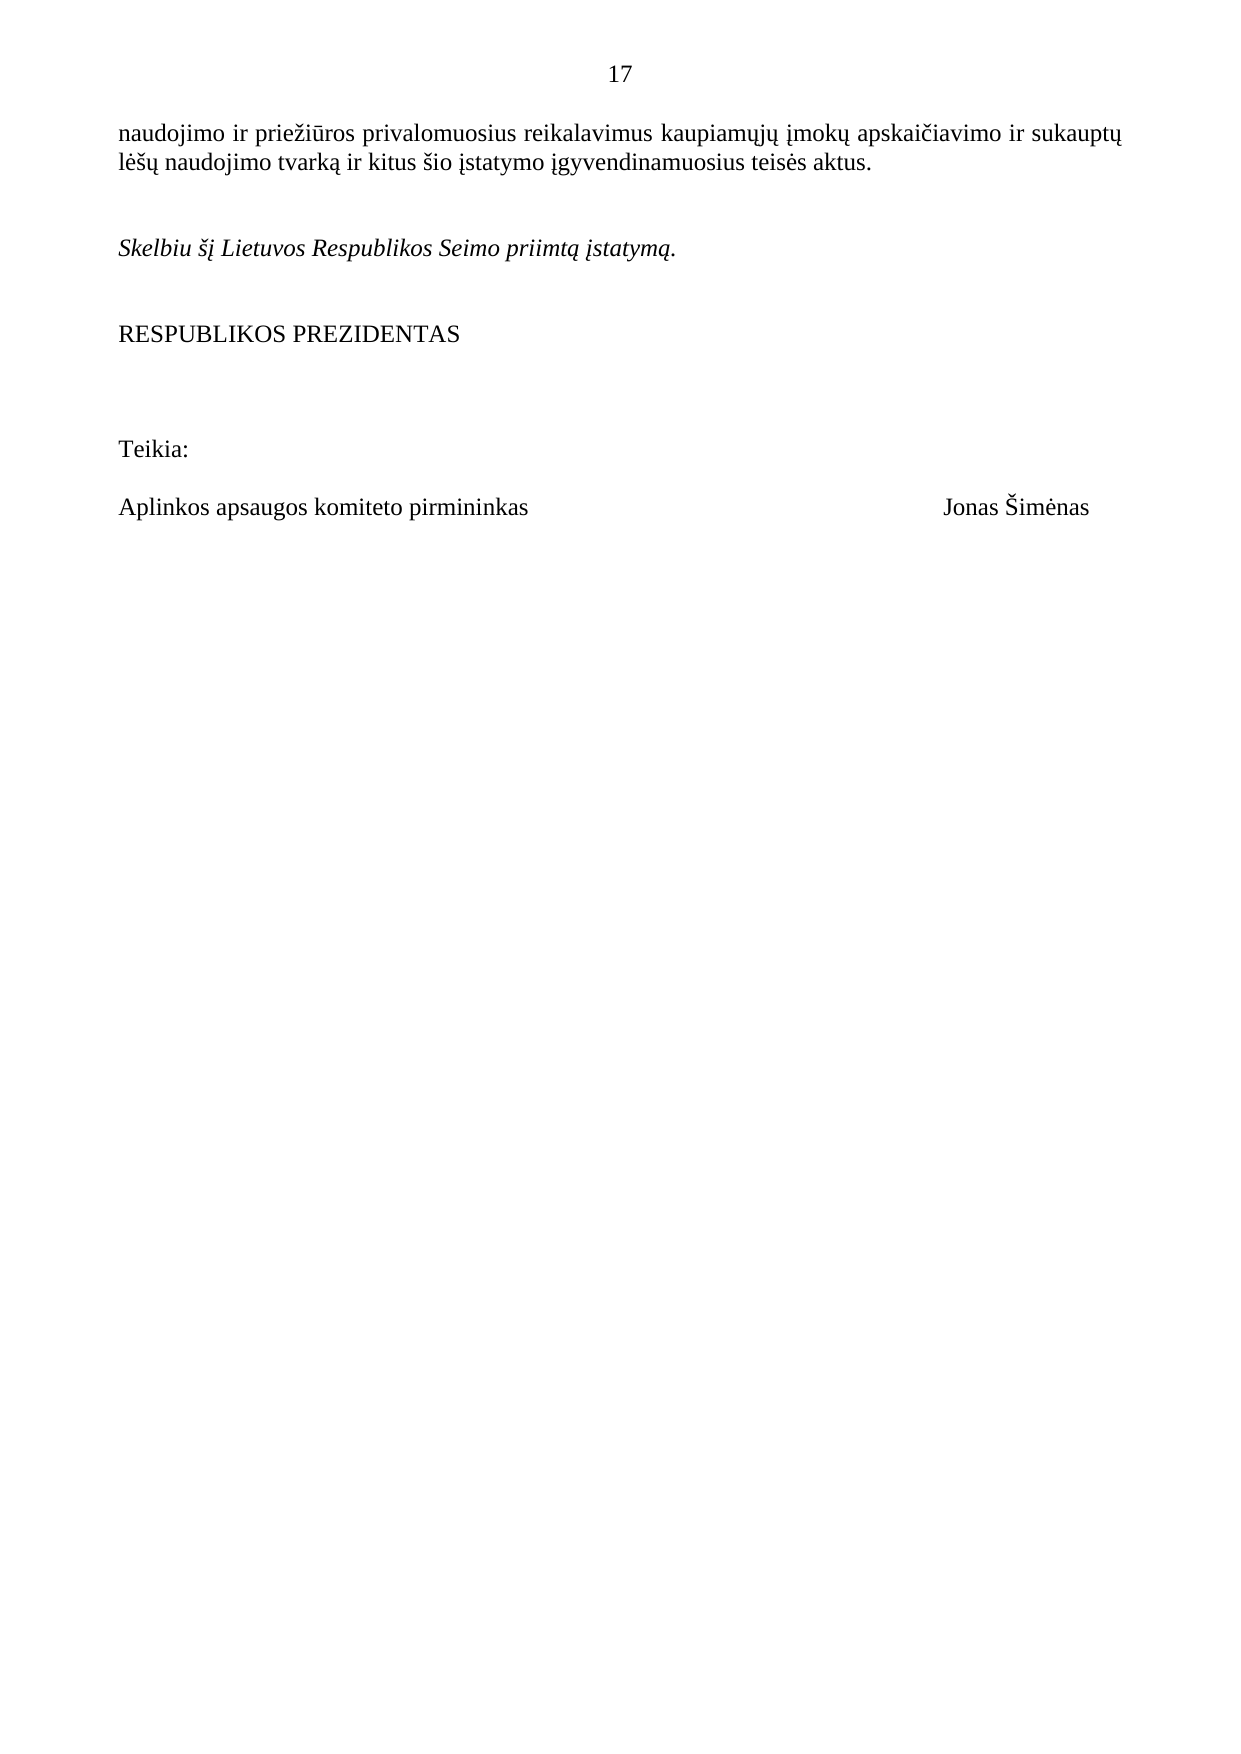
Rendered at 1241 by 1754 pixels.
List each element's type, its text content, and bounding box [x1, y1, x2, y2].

text RESPUBLIKOS PREZIDENTAS [118, 319, 1122, 348]
text Skelbiu šį Lietuvos Respublikos Seimo priimtą įstatymą. [118, 233, 1122, 262]
text Aplinkos apsaugos komiteto pirmininkas Jonas Šimėnas [118, 492, 1122, 521]
text Teikia: [118, 434, 1122, 463]
text naudojimo ir priežiūros privalomuosius reikalavimus kaupiamųjų įmokų apskaičiavimo ir sukauptų lėšų naudojimo tvarką ir kitus šio įstatymo įgyvendinamuosius teisės aktus. [118, 118, 1122, 176]
